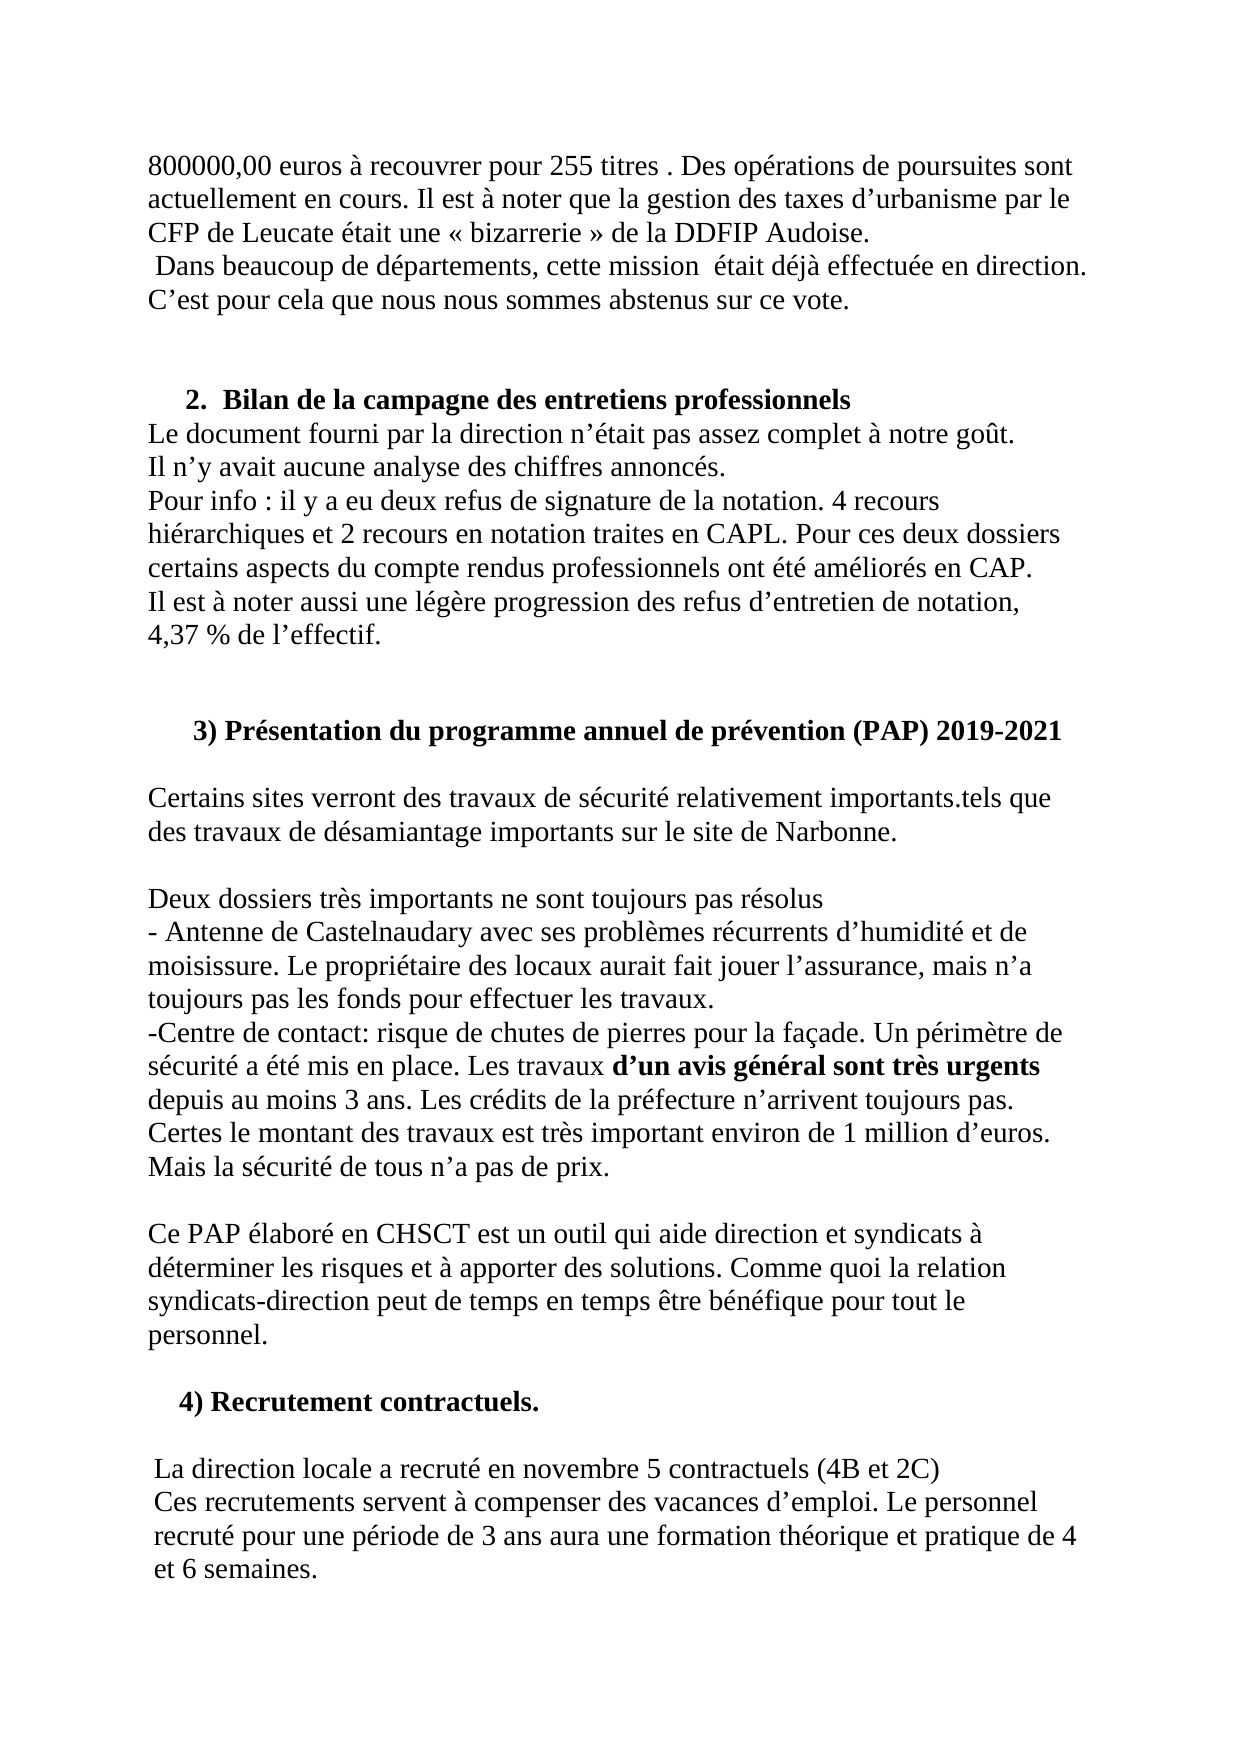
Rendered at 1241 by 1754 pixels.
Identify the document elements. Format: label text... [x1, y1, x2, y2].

text La direction locale a recruté en novembre 5 contractuels (4B et 2C) [153, 1451, 1093, 1484]
text Deux dossiers très importants ne sont toujours pas résolus [148, 881, 1093, 914]
text Le document fourni par la direction n’était pas assez complet à notre goût. [148, 416, 1093, 449]
text 3) Présentation du programme annuel de prévention (PAP) 2019-2021 [148, 713, 1093, 747]
text Dans beaucoup de départements, cette mission était déjà effectuée en direction. C’est pour cela que nous nous sommes abstenus sur ce vote. [148, 248, 1093, 315]
text Ce PAP élaboré en CHSCT est un outil qui aide direction et syndicats à déterminer les risques et à apporter des solutions. Comme quoi la relation syndicats-direction peut de temps en temps être bénéfique pour tout le personnel. [148, 1216, 1093, 1350]
text - Antenne de Castelnaudary avec ses problèmes récurrents d’humidité et de moisissure. Le propriétaire des locaux aurait fait jouer l’assurance, mais n’a toujours pas les fonds pour effectuer les travaux. [148, 914, 1093, 1015]
text Ces recrutements servent à compenser des vacances d’emploi. Le personnel recruté pour une période de 3 ans aura une formation théorique et pratique de 4 et 6 semaines. [153, 1484, 1093, 1585]
text 800000,00 euros à recouvrer pour 255 titres . Des opérations de poursuites sont actuellement en cours. Il est à noter que la gestion des taxes d’urbanisme par le CFP de Leucate était une « bizarrerie » de la DDFIP Audoise. [148, 148, 1093, 248]
text 4) Recrutement contractuels. [151, 1384, 1093, 1417]
text Certains sites verront des travaux de sécurité relativement importants.tels que des travaux de désamiantage importants sur le site de Narbonne. [148, 780, 1093, 847]
text Il n’y avait aucune analyse des chiffres annoncés. [148, 449, 1093, 483]
text Pour info : il y a eu deux refus de signature de la notation. 4 recours hiérarchiques et 2 recours en notation traites en CAPL. Pour ces deux dossiers certains aspects du compte rendus professionnels ont été améliorés en CAP. [148, 483, 1093, 584]
list Bilan de la campagne des entretiens professionnels [185, 382, 1093, 416]
text Il est à noter aussi une légère progression des refus d’entretien de notation, 4,37 % de l’effectif. [148, 584, 1093, 651]
text -Centre de contact: risque de chutes de pierres pour la façade. Un périmètre de sécurité a été mis en place. Les travaux d’un avis général sont très urgents depuis au moins 3 ans. Les crédits de la préfecture n’arrivent toujours pas. Certes le montant des travaux est très important environ de 1 million d’euros. Mais la sécurité de tous n’a pas de prix. [148, 1015, 1093, 1183]
